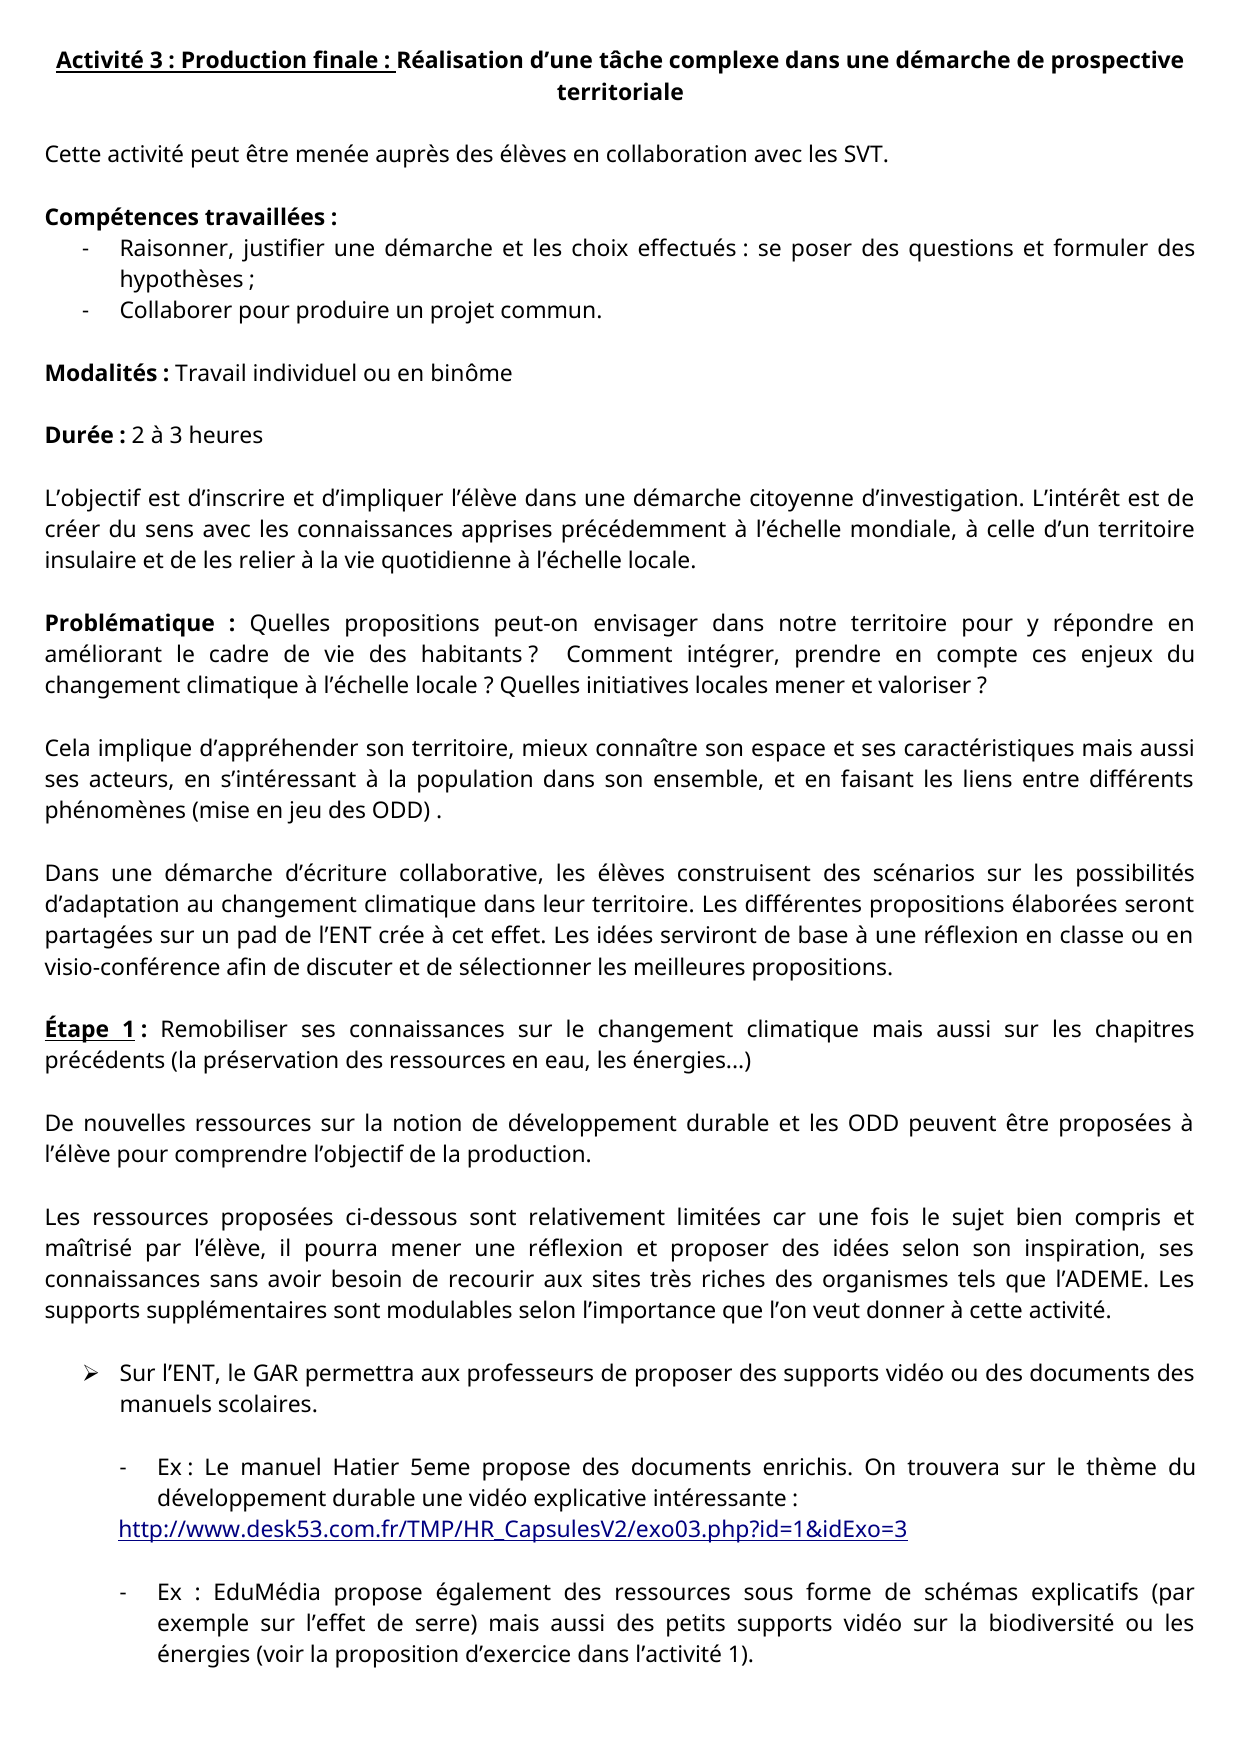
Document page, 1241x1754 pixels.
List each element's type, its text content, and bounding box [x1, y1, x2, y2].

text http://www.desk53.com.fr/TMP/HR_CapsulesV2/exo03.php?id=1&idExo=3 [44, 1513, 1196, 1544]
text Dans une démarche d’écriture collaborative, les élèves construisent des scénarios sur les possibilités d’adaptation au changement climatique dans leur territoire. Les différentes propositions élaborées seront partagées sur un pad de l’ENT crée à cet effet. Les idées serviront de base à une réflexion en classe ou en visio-conférence afin de discuter et de sélectionner les meilleures propositions. [44, 857, 1196, 982]
text Étape 1 : Remobiliser ses connaissances sur le changement climatique mais aussi sur les chapitres précédents (la préservation des ressources en eau, les énergies...) [44, 1013, 1196, 1076]
text Modalités : Travail individuel ou en binôme [44, 357, 1196, 388]
text Durée : 2 à 3 heures [44, 419, 1196, 451]
list Ex : EduMédia propose également des ressources sous forme de schémas explicatifs (par exemple sur l’effet de serre) mais aussi des petits supports vidéo sur la biodiversité ou les énergies (voir la proposition d’exercice dans l’activité 1). [119, 1576, 1196, 1669]
text Les ressources proposées ci-dessous sont relativement limitées car une fois le sujet bien compris et maîtrisé par l’élève, il pourra mener une réflexion et proposer des idées selon son inspiration, ses connaissances sans avoir besoin de recourir aux sites très riches des organismes tels que l’ADEME. Les supports supplémentaires sont modulables selon l’importance que l’on veut donner à cette activité. [44, 1201, 1196, 1326]
list Raisonner, justifier une démarche et les choix effectués : se poser des questions et formuler des hypothèses ; [82, 232, 1196, 294]
text Cette activité peut être menée auprès des élèves en collaboration avec les SVT. [44, 138, 1196, 169]
text Compétences travaillées : [44, 201, 1196, 232]
list Activité 3 : Production finale : Réalisation d’une tâche complexe dans une démarche de prospective territoriale [44, 44, 1196, 107]
text De nouvelles ressources sur la notion de développement durable et les ODD peuvent être proposées à l’élève pour comprendre l’objectif de la production. [44, 1107, 1196, 1169]
list Ex : Le manuel Hatier 5eme propose des documents enrichis. On trouvera sur le thème du développement durable une vidéo explicative intéressante : [119, 1451, 1196, 1513]
list Sur l’ENT, le GAR permettra aux professeurs de proposer des supports vidéo ou des documents des manuels scolaires. [82, 1357, 1196, 1419]
text Cela implique d’appréhender son territoire, mieux connaître son espace et ses caractéristiques mais aussi ses acteurs, en s’intéressant à la population dans son ensemble, et en faisant les liens entre différents phénomènes (mise en jeu des ODD) . [44, 732, 1196, 826]
text L’objectif est d’inscrire et d’impliquer l’élève dans une démarche citoyenne d’investigation. L’intérêt est de créer du sens avec les connaissances apprises précédemment à l’échelle mondiale, à celle d’un territoire insulaire et de les relier à la vie quotidienne à l’échelle locale. [44, 482, 1196, 576]
list Collaborer pour produire un projet commun. [82, 294, 1196, 326]
text Problématique : Quelles propositions peut-on envisager dans notre territoire pour y répondre en améliorant le cadre de vie des habitants ? Comment intégrer, prendre en compte ces enjeux du changement climatique à l’échelle locale ? Quelles initiatives locales mener et valoriser ? [44, 607, 1196, 701]
